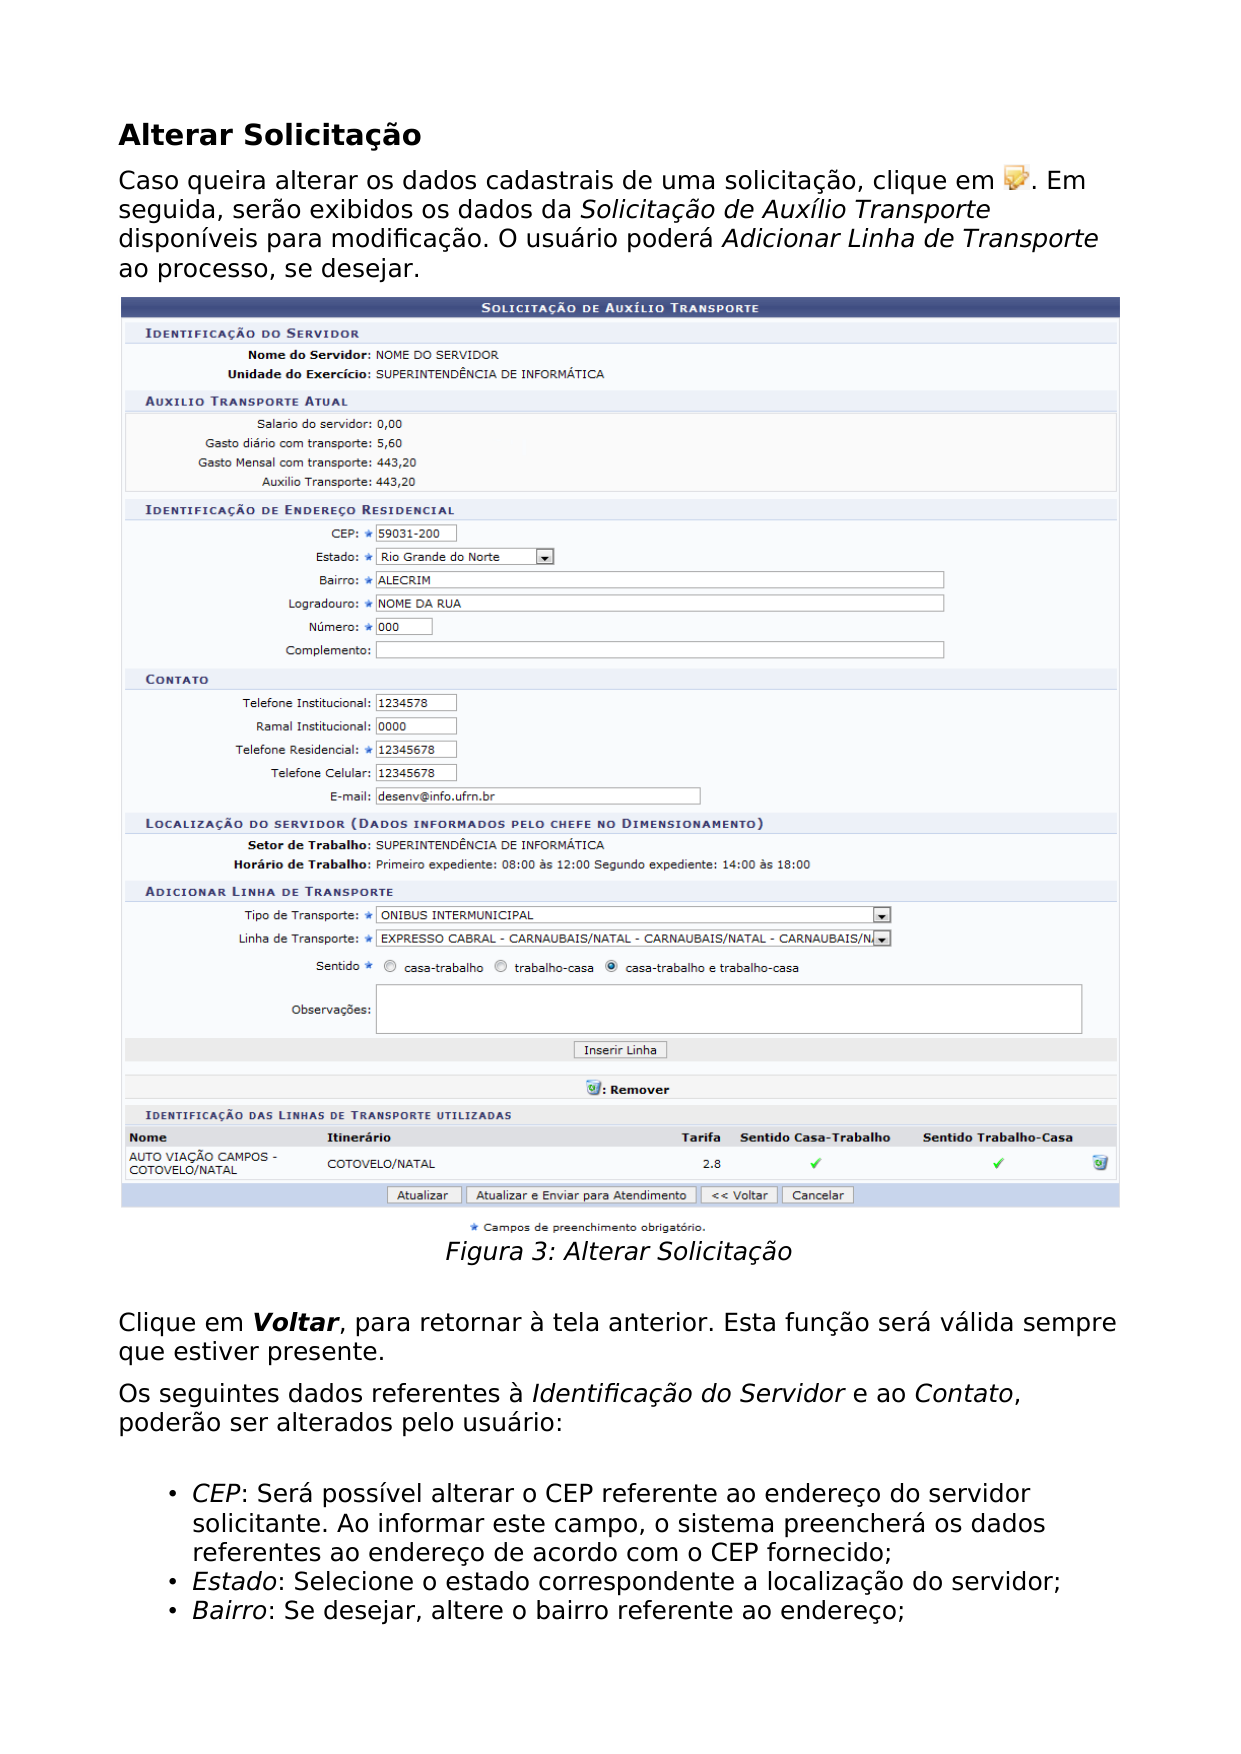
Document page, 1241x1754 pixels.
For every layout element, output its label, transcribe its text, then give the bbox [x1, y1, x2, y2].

subtitle Alterar Solicitação [118, 118, 1122, 152]
text Figura 3: Alterar Solicitação [118, 1238, 1122, 1267]
list Bairro: Se desejar, altere o bairro referente ao endereço; [177, 1596, 1122, 1625]
list Estado: Selecione o estado correspondente a localização do servidor; [177, 1567, 1122, 1596]
list CEP: Será possível alterar o CEP referente ao endereço do servidor solicitante. Ao informar este campo, o sistema preencherá os dados referentes ao endereço de acordo com o CEP fornecido; [177, 1479, 1122, 1567]
picture [118, 295, 1123, 1238]
text Clique em Voltar, para retornar à tela anterior. Esta função será válida sempre que estiver presente. [118, 1308, 1122, 1367]
text Caso queira alterar os dados cadastrais de uma solicitação, clique em . Em seguida, serão exibidos os dados da Solicitação de Auxílio Transporte disponíveis para modificação. O usuário poderá Adicionar Linha de Transporte ao processo, se desejar. [118, 164, 1122, 283]
text Os seguintes dados referentes à Identificação do Servidor e ao Contato, poderão ser alterados pelo usuário: [118, 1379, 1122, 1438]
picture [1003, 164, 1030, 190]
